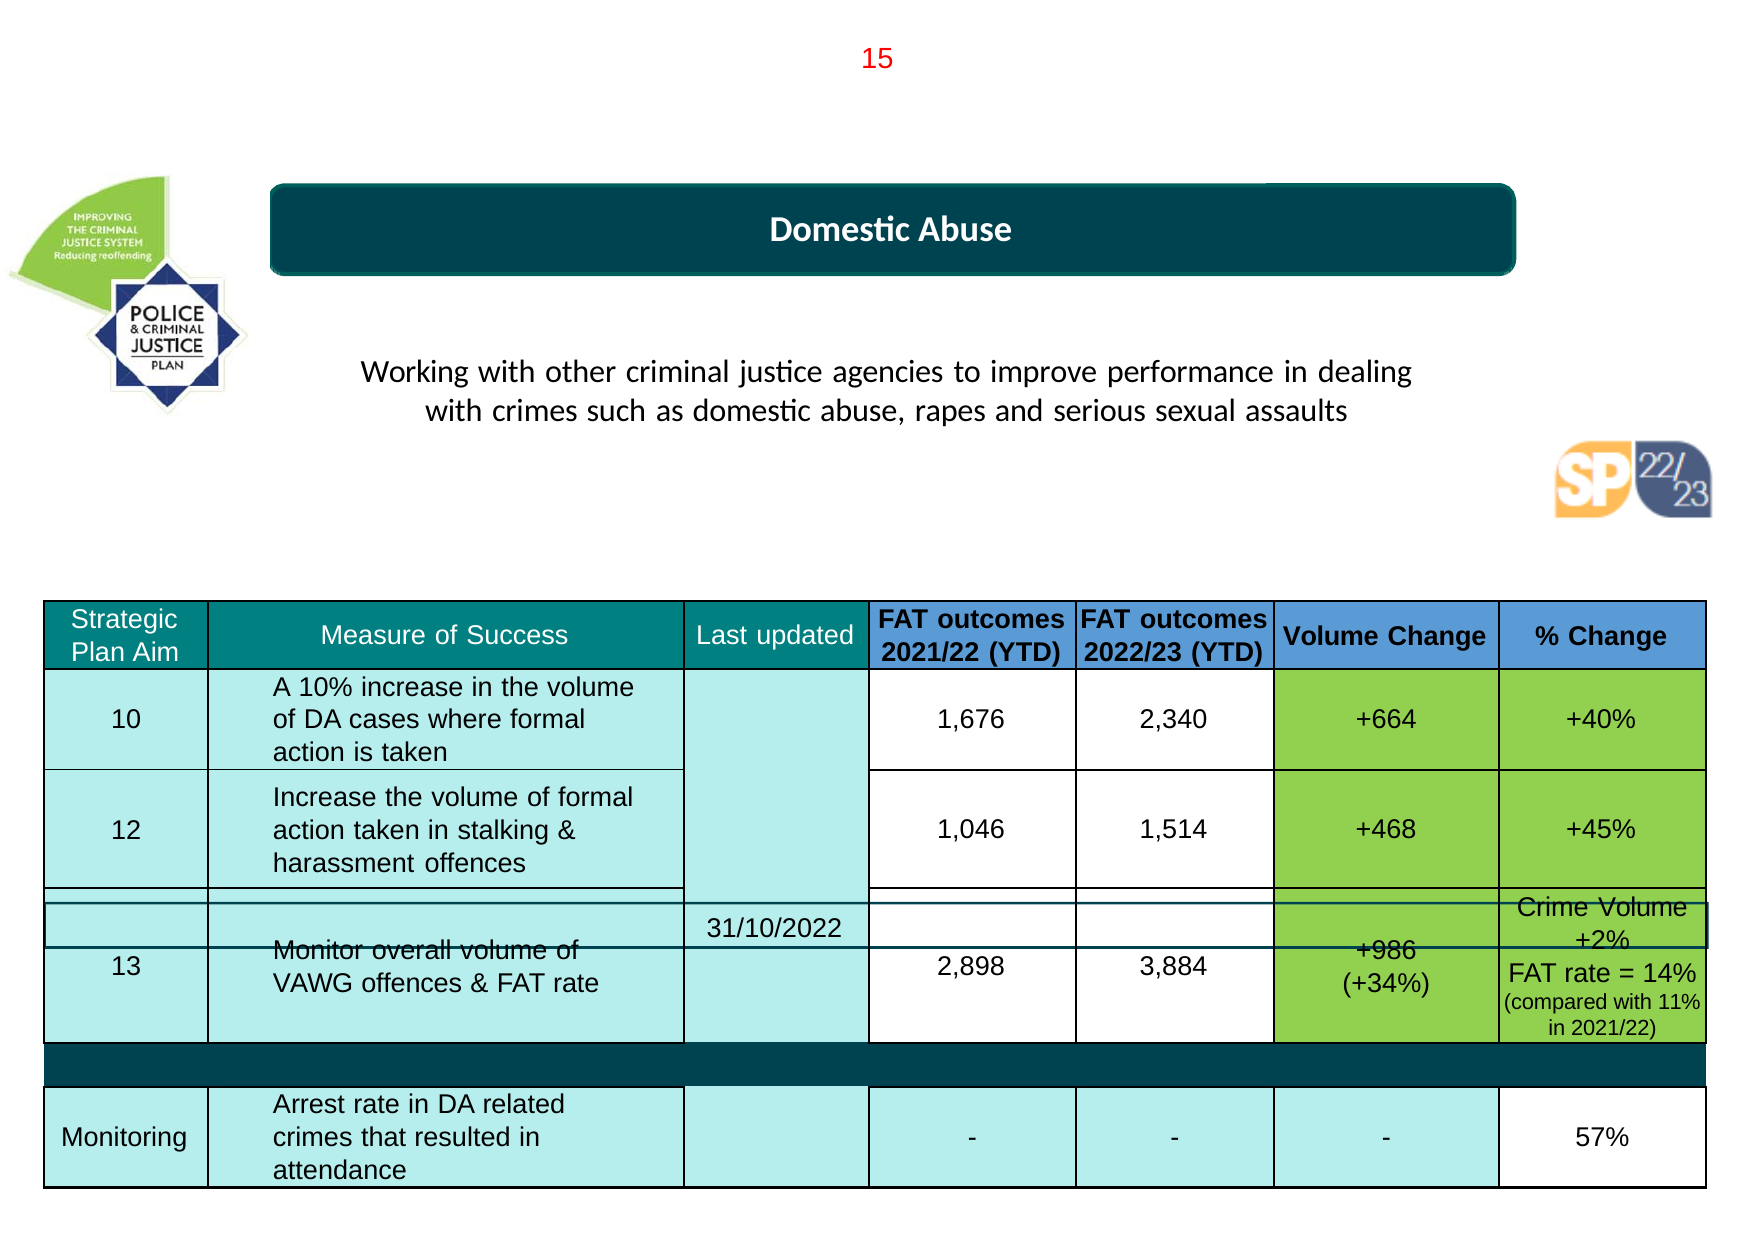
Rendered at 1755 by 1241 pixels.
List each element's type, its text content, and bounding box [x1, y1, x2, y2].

table_cell [46, 905, 207, 946]
table_cell [870, 889, 1075, 901]
table_cell +45% [1500, 771, 1705, 887]
table_cell +468 [1275, 771, 1498, 887]
table_cell A 10% increase in the volume of DA cases where formal action is taken [209, 670, 683, 769]
table_cell - [1275, 1088, 1498, 1186]
table_cell 13 [45, 949, 207, 1042]
table_header Strategic Plan Aim [45, 602, 207, 668]
table_cell [1077, 905, 1273, 946]
table_header Measure of Success [209, 602, 683, 668]
table_cell Crime Volume +2% FAT rate = 14% (compared with 11% in 2021/22) [1500, 889, 1705, 901]
table_cell Monitor overall volume of VAWG offences & FAT rate [209, 949, 683, 1042]
table_cell +986 (+34%) [1275, 889, 1498, 901]
table_header FAT outcomes 2021/22 (YTD) [870, 602, 1075, 668]
table_cell [685, 670, 868, 901]
table_cell +40% [1500, 670, 1705, 769]
table_header % Change [1500, 602, 1705, 668]
table_header FAT outcomes 2022/23 (YTD) [1077, 602, 1273, 668]
table_cell Crime Volume +2% FAT rate = 14% (compared with 11% in 2021/22) [1500, 949, 1705, 1042]
table_cell 1,046 [870, 771, 1075, 887]
table_cell - [870, 1088, 1075, 1186]
table_cell [870, 905, 1075, 946]
table_cell 57% [1500, 1088, 1705, 1186]
table_cell 2,340 [1077, 670, 1273, 769]
table_cell 3,884 [1077, 949, 1273, 1042]
table_cell +986 (+34%) [1275, 949, 1498, 1042]
table_cell Monitor overall volume of VAWG offences & FAT rate [209, 889, 683, 901]
table_cell 1,676 [870, 670, 1075, 769]
table_cell 2,898 [870, 949, 1075, 1042]
table_cell 31/10/2022 [685, 905, 868, 946]
table_cell [685, 949, 868, 1042]
table_cell +986 (+34%) [1275, 905, 1498, 946]
table_cell Arrest rate in DA related crimes that resulted in attendance [209, 1088, 683, 1186]
table_cell [685, 1086, 868, 1186]
table_cell [45, 889, 207, 901]
table_cell Monitor overall volume of VAWG offences & FAT rate [209, 905, 683, 946]
table_cell [44, 1042, 1706, 1086]
table_cell +664 [1275, 670, 1498, 769]
table_cell 12 [45, 770, 207, 887]
table_cell Crime Volume +2% FAT rate = 14% (compared with 11% in 2021/22) [1500, 905, 1705, 946]
table_cell Monitoring [45, 1088, 207, 1186]
table_cell 1,514 [1077, 771, 1273, 887]
table_header Last updated [685, 602, 868, 668]
table_header Volume Change [1275, 602, 1498, 668]
table_cell Increase the volume of formal action taken in stalking & harassment offences [209, 770, 683, 887]
table_cell [1077, 889, 1273, 901]
table_cell - [1077, 1088, 1273, 1186]
table_cell 10 [45, 670, 207, 769]
